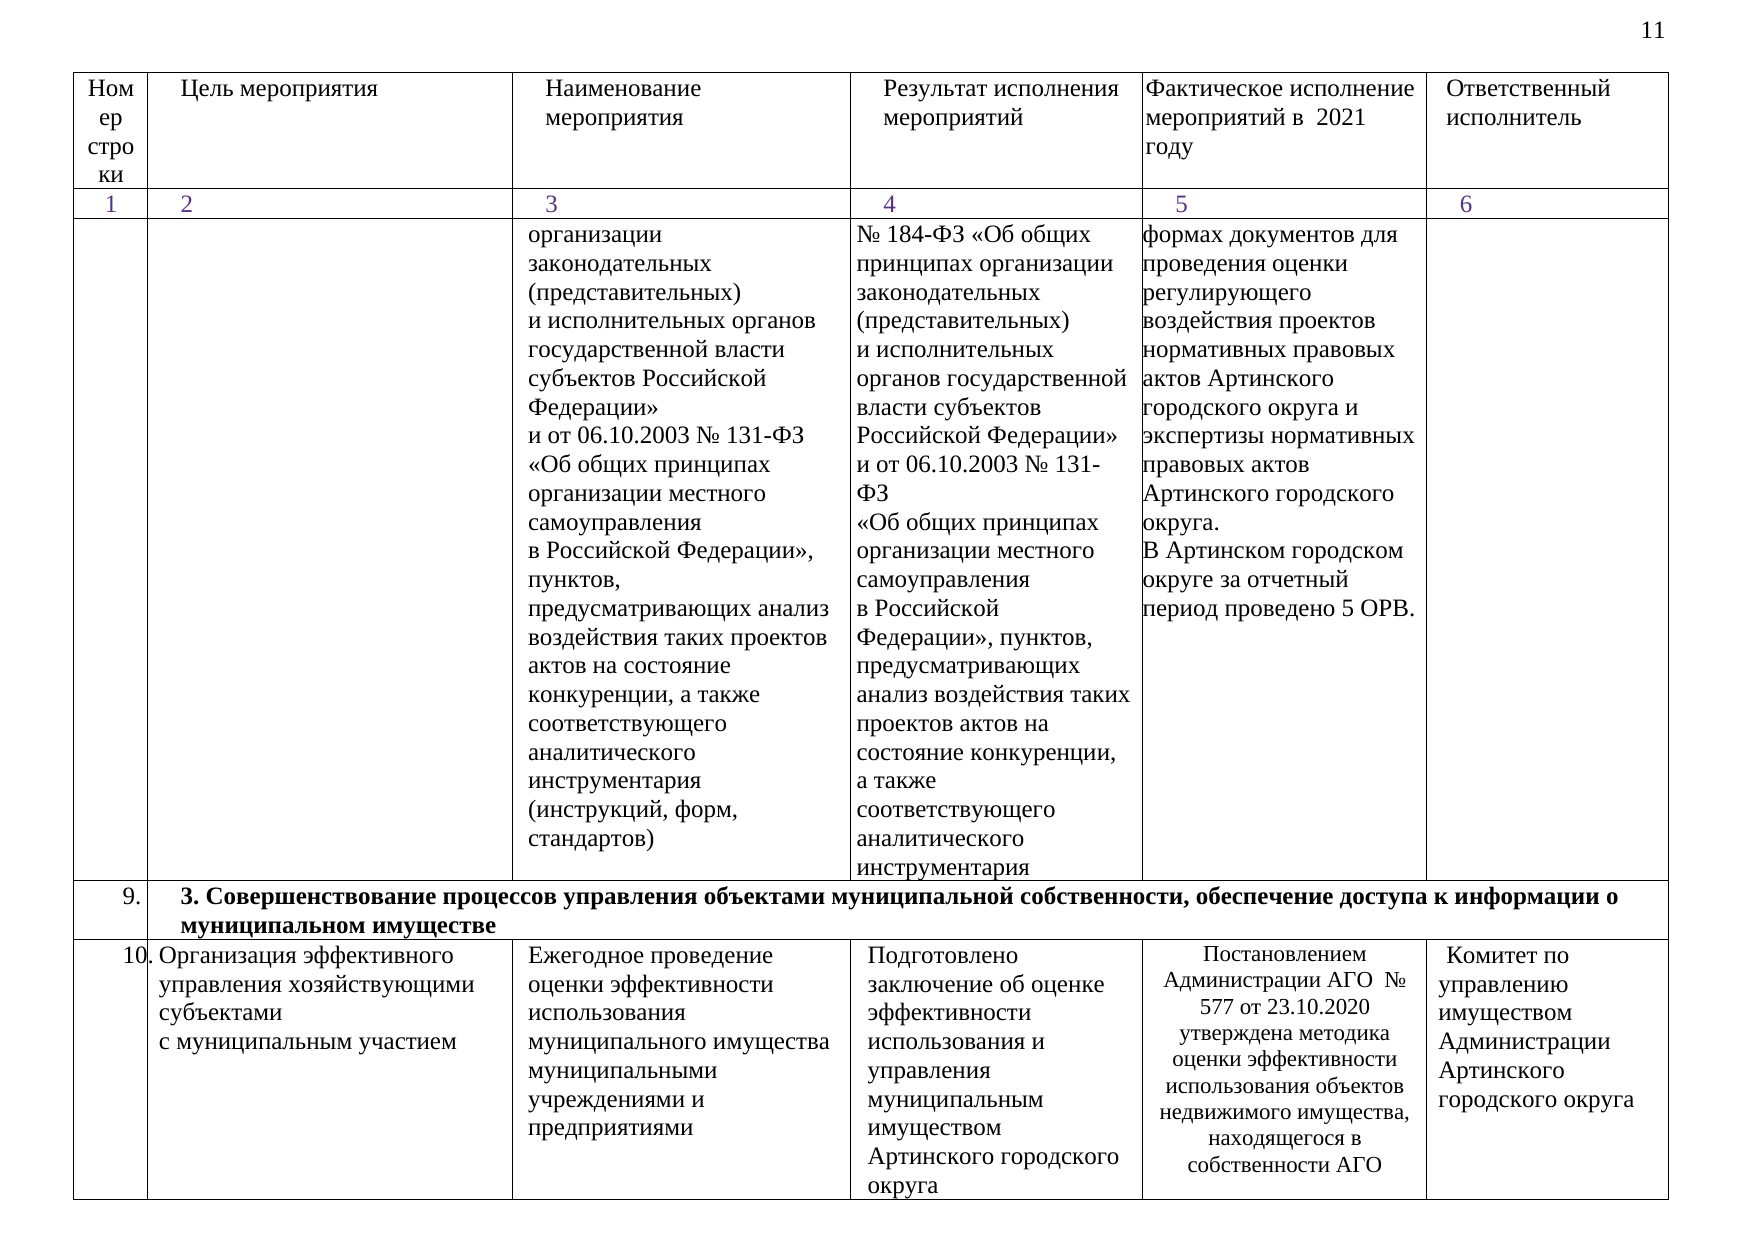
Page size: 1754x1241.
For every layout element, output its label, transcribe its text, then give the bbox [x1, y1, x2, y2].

table_cell организации законодательных (представительных) и исполнительных органов государственной власти субъектов Российской Федерации» и от 06.10.2003 № 131-ФЗ «Об общих принципах организации местного самоуправления в Российской Федерации», пунктов, предусматривающих анализ воздействия таких проектов актов на состояние конкуренции, а также соответствующего аналитического инструментария (инструкций, форм, стандартов) [513, 219, 850, 880]
table_cell [148, 219, 512, 880]
table_cell Подготовлено заключение об оценке эффективности использования и управления муниципальным имуществом Артинского городского округа [851, 940, 1142, 1199]
table_cell 1 [74, 189, 147, 218]
table_cell Комитет по управлению имуществом Администрации Артинского городского округа [1427, 940, 1668, 1199]
table_header Цель мероприятия [148, 73, 512, 188]
table_cell Постановлением Администрации АГО № 577 от 23.10.2020 утверждена методика оценки эффективности использования объектов недвижимого имущества, находящегося в собственности АГО [1143, 940, 1426, 1199]
table_header Наименование мероприятия [513, 73, 850, 188]
table_cell 6 [1427, 189, 1668, 218]
table_header Номер строки [74, 73, 147, 188]
table_cell 3. Совершенствование процессов управления объектами муниципальной собственности, обеспечение доступа к информации о муниципальном имуществе [148, 881, 1668, 939]
table_cell № 184-ФЗ «Об общих принципах организации законодательных (представительных) и исполнительных органов государственной власти субъектов Российской Федерации» и от 06.10.2003 № 131-ФЗ «Об общих принципах организации местного самоуправления в Российской Федерации», пунктов, предусматривающих анализ воздействия таких проектов актов на состояние конкуренции, а также соответствующего аналитического инструментария [851, 219, 1142, 880]
table_cell 3 [513, 189, 850, 218]
table_cell 4 [851, 189, 1142, 218]
table_cell формах документов для проведения оценки регулирующего воздействия проектов нормативных правовых актов Артинского городского округа и экспертизы нормативных правовых актов Артинского городского округа. В Артинском городском округе за отчетный период проведено 5 ОРВ. [1143, 219, 1426, 880]
table_header Результат исполнения мероприятий [851, 73, 1142, 188]
table_cell Организация эффективного управления хозяйствующими субъектами с муниципальным участием [148, 940, 512, 1199]
table_cell [1427, 219, 1668, 880]
table_header Фактическое исполнение мероприятий в 2021 году [1143, 73, 1426, 188]
table_cell 2 [148, 189, 512, 218]
table_header Ответственный исполнитель [1427, 73, 1668, 188]
table_cell 9. [74, 881, 147, 939]
table_cell 10. [74, 940, 147, 1199]
table_cell Ежегодное проведение оценки эффективности использования муниципального имущества муниципальными учреждениями и предприятиями [513, 940, 850, 1199]
table_cell 5 [1143, 189, 1426, 218]
table_cell [74, 219, 147, 880]
